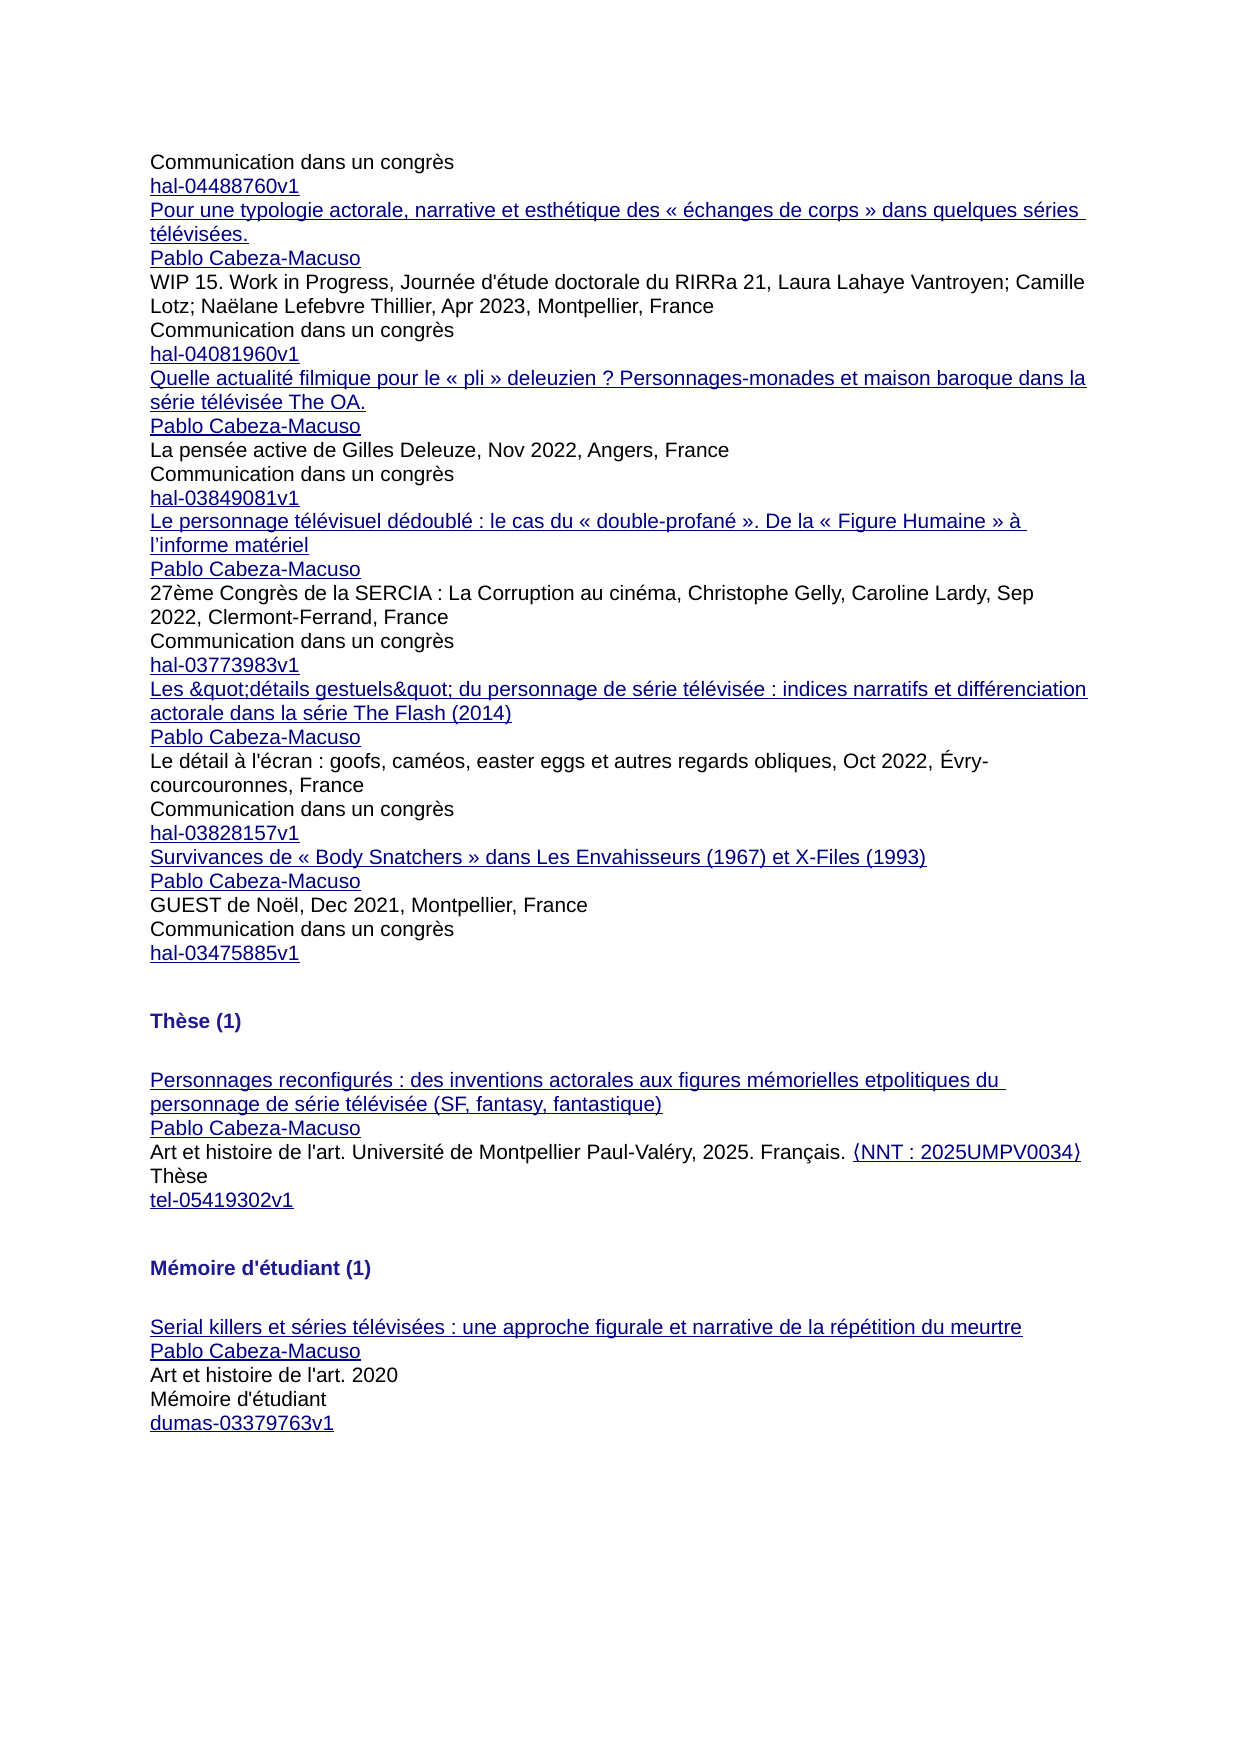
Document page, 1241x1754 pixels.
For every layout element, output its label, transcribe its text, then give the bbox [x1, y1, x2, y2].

table_cell Le personnage télévisuel dédoublé : le cas du « double-profané ». De la « Figure Humaine » à l’informe matériel Pablo Cabeza-Macuso 27ème Congrès de la SERCIA : La Corruption au cinéma, Christophe Gelly, Caroline Lardy, Sep 2022, Clermont-Ferrand, France Communication dans un congrès hal-03773983v1 [150, 509, 1090, 677]
table_header Serial killers et séries télévisées : une approche figurale et narrative de la répétition du meurtre Pablo Cabeza-Macuso Art et histoire de l'art. 2020 Mémoire d'étudiant dumas-03379763v1 [150, 1315, 1090, 1434]
subtitle Thèse (1) [150, 1009, 1090, 1033]
subtitle Mémoire d'étudiant (1) [150, 1256, 1090, 1280]
table_cell Communication dans un congrès hal-04488760v1 [150, 150, 1090, 198]
table_cell Pour une typologie actorale, narrative et esthétique des « échanges de corps » dans quelques séries télévisées. Pablo Cabeza-Macuso WIP 15. Work in Progress, Journée d'étude doctorale du RIRRa 21, Laura Lahaye Vantroyen; Camille Lotz; Naëlane Lefebvre Thillier, Apr 2023, Montpellier, France Communication dans un congrès hal-04081960v1 [150, 198, 1090, 366]
table_cell Survivances de « Body Snatchers » dans Les Envahisseurs (1967) et X-Files (1993) Pablo Cabeza-Macuso GUEST de Noël, Dec 2021, Montpellier, France Communication dans un congrès hal-03475885v1 [150, 845, 1090, 964]
table_header Personnages reconfigurés : des inventions actorales aux figures mémorielles etpolitiques du personnage de série télévisée (SF, fantasy, fantastique) Pablo Cabeza-Macuso Art et histoire de l'art. Université de Montpellier Paul-Valéry, 2025. Français. ⟨NNT : 2025UMPV0034⟩ Thèse tel-05419302v1 [150, 1068, 1090, 1211]
table_cell Les &quot;détails gestuels&quot; du personnage de série télévisée : indices narratifs et différenciation actorale dans la série The Flash (2014) Pablo Cabeza-Macuso Le détail à l'écran : goofs, caméos, easter eggs et autres regards obliques, Oct 2022, Évry-courcouronnes, France Communication dans un congrès hal-03828157v1 [150, 677, 1090, 845]
table_cell Quelle actualité filmique pour le « pli » deleuzien ? Personnages-monades et maison baroque dans la série télévisée The OA. Pablo Cabeza-Macuso La pensée active de Gilles Deleuze, Nov 2022, Angers, France Communication dans un congrès hal-03849081v1 [150, 366, 1090, 509]
